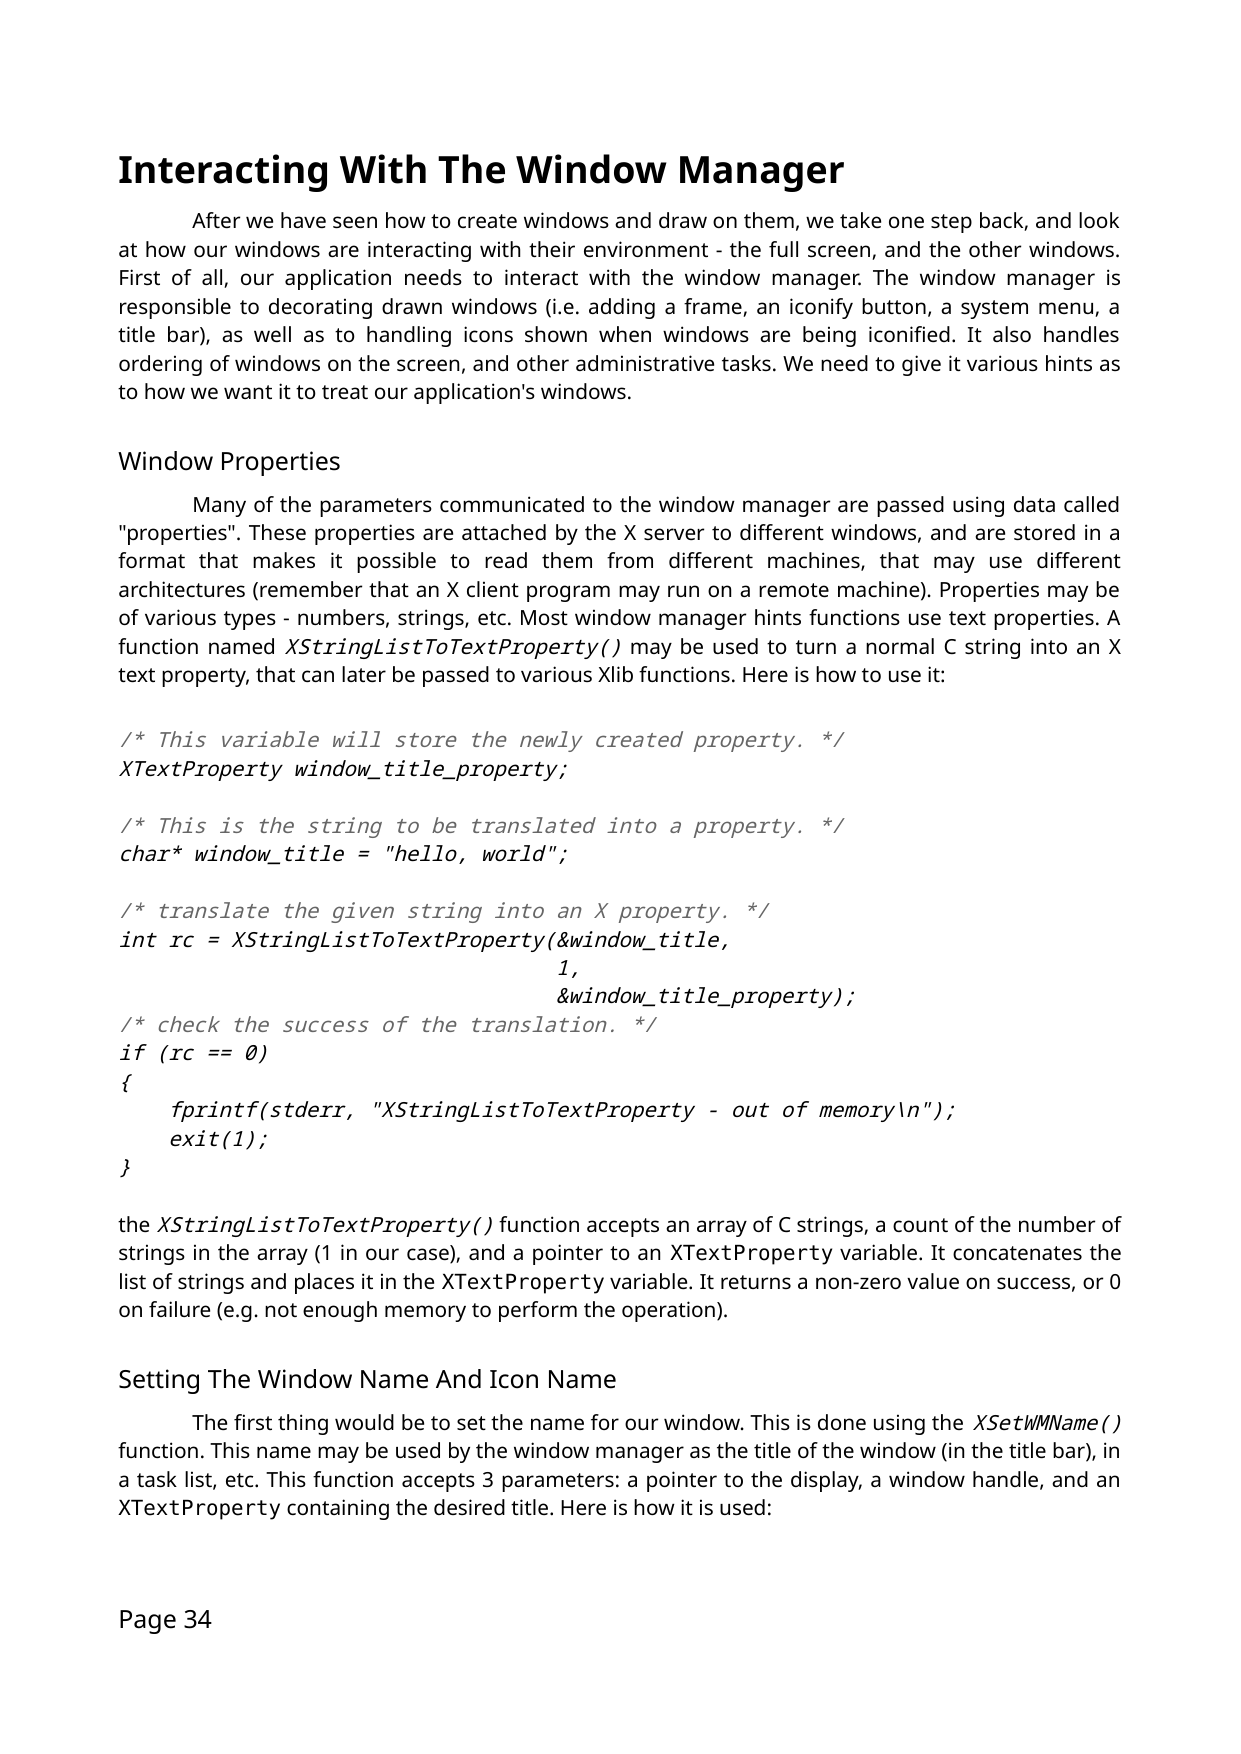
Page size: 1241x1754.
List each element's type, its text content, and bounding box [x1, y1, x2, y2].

text char* window_title = "hello, world"; [118, 839, 1122, 868]
text { [118, 1067, 1122, 1095]
text &window_title_property); [118, 982, 1122, 1010]
text XTextProperty window_title_property; [118, 754, 1122, 782]
text if (rc == 0) [118, 1038, 1122, 1067]
subtitle Setting The Window Name And Icon Name [118, 1361, 1122, 1395]
text 1, [118, 953, 1122, 982]
text int rc = XStringListToTextProperty(&window_title, [118, 925, 1122, 953]
text /* This is the string to be translated into a property. */ [118, 811, 1122, 839]
text After we have seen how to create windows and draw on them, we take one step back, and look at how our windows are interacting with their environment - the full screen, and the other windows. First of all, our application needs to interact with the window manager. The window manager is responsible to decorating drawn windows (i.e. adding a frame, an iconify button, a system menu, a title bar), as well as to handling icons shown when windows are being iconified. It also handles ordering of windows on the screen, and other administrative tasks. We need to give it various hints as to how we want it to treat our application's windows. [118, 207, 1122, 406]
text exit(1); [118, 1124, 1122, 1152]
text Many of the parameters communicated to the window manager are passed using data called "properties". These properties are attached by the X server to different windows, and are stored in a format that makes it possible to read them from different machines, that may use different architectures (remember that an X client program may run on a remote machine). Properties may be of various types - numbers, strings, etc. Most window manager hints functions use text properties. A function named XStringListToTextProperty() may be used to turn a normal C string into an X text property, that can later be passed to various Xlib functions. Here is how to use it: [118, 490, 1122, 689]
subtitle Interacting With The Window Manager [118, 143, 1122, 194]
text } [118, 1152, 1122, 1181]
text /* This variable will store the newly created property. */ [118, 726, 1122, 754]
subtitle Window Properties [118, 443, 1122, 477]
text fprintf(stderr, "XStringListToTextProperty - out of memory\n"); [118, 1095, 1122, 1124]
text /* check the success of the translation. */ [118, 1010, 1122, 1038]
text the XStringListToTextProperty() function accepts an array of C strings, a count of the number of strings in the array (1 in our case), and a pointer to an XTextProperty variable. It concatenates the list of strings and places it in the XTextProperty variable. It returns a non-zero value on success, or 0 on failure (e.g. not enough memory to perform the operation). [118, 1210, 1122, 1324]
text The first thing would be to set the name for our window. This is done using the XSetWMName() function. This name may be used by the window manager as the title of the window (in the title bar), in a task list, etc. This function accepts 3 parameters: a pointer to the display, a window handle, and an XTextProperty containing the desired title. Here is how it is used: [118, 1408, 1122, 1522]
text /* translate the given string into an X property. */ [118, 896, 1122, 925]
